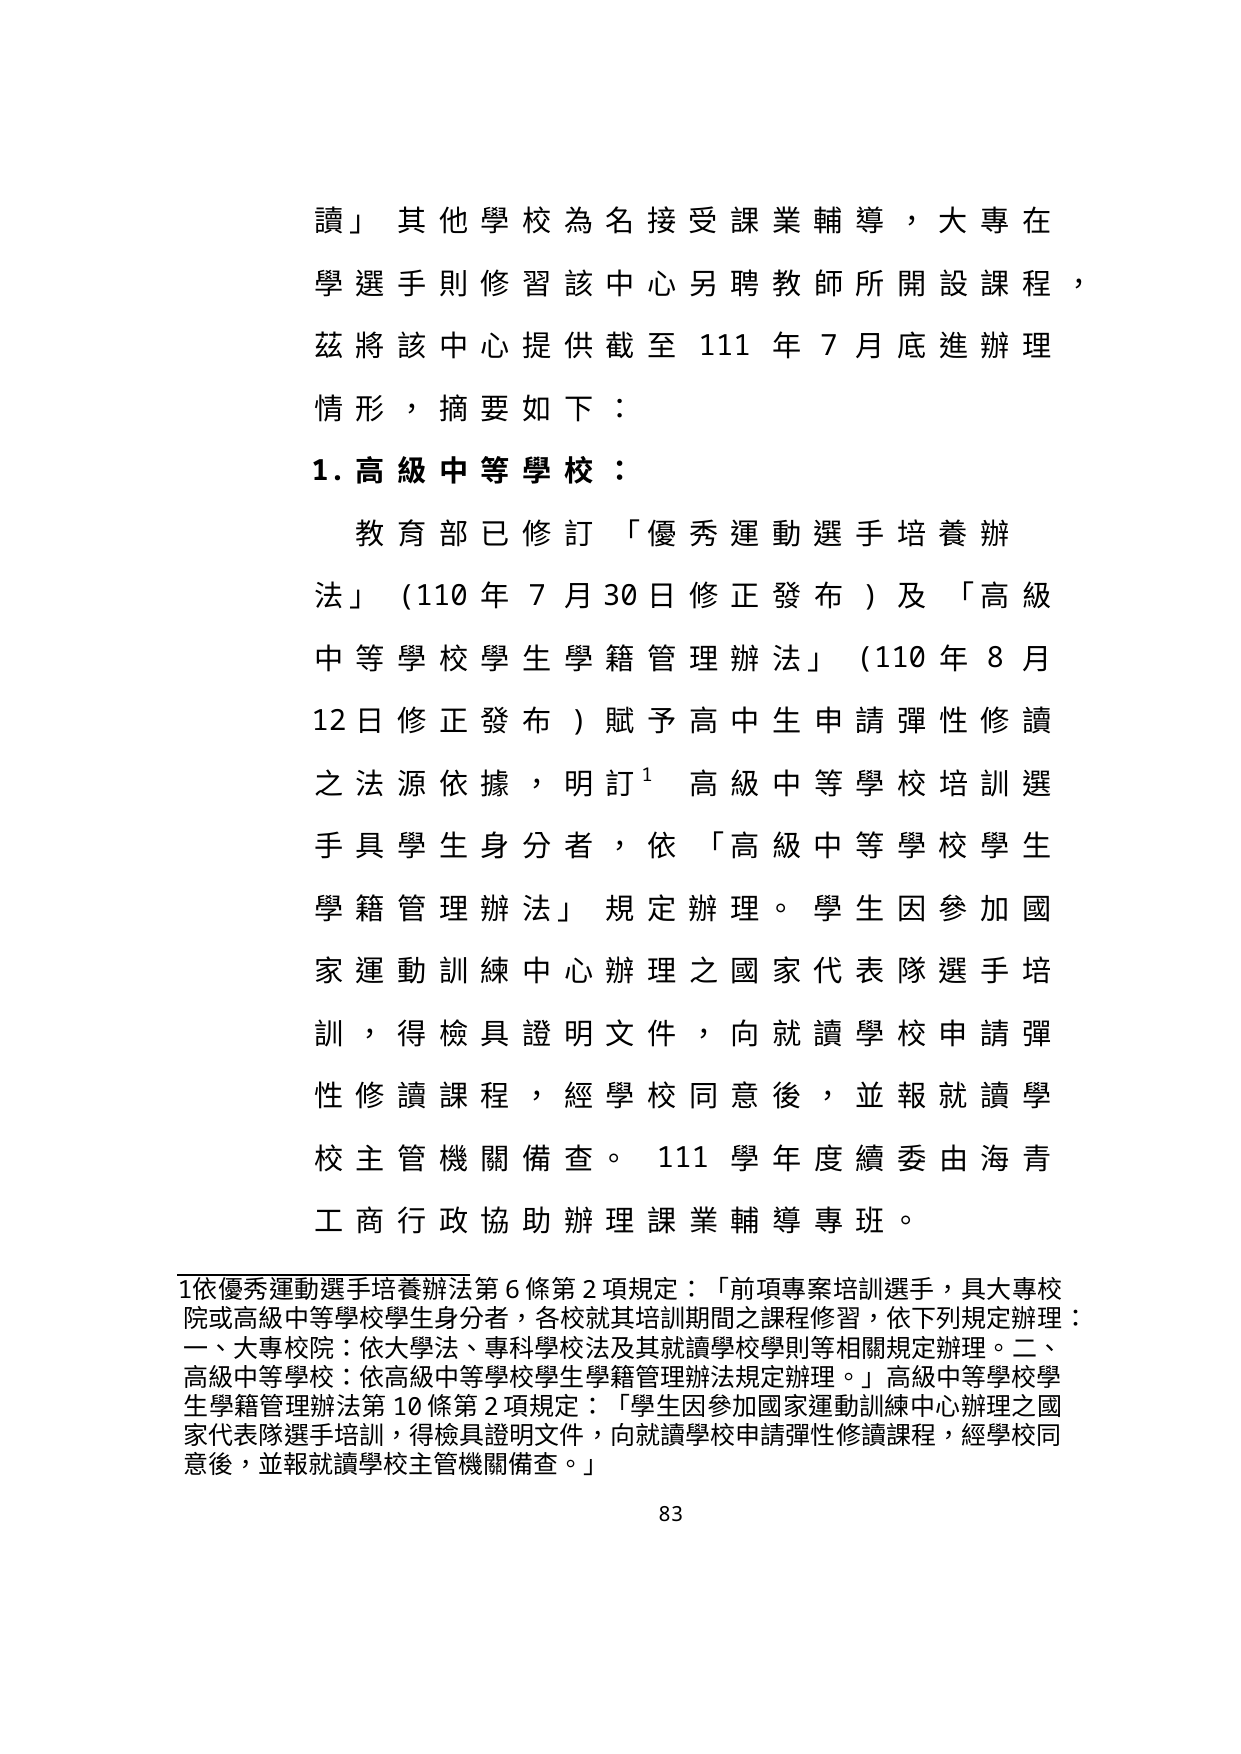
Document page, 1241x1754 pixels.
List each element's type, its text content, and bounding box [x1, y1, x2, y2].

text 教育部已修訂「優秀運動選手培養辦法」(110年7月30日修正發布)及「高級中等學校學生學籍管理辦法」(110年8月12日修正發布)賦予高中生申請彈性修讀之法源依據，明訂高級中等學校培訓選手具學生身分者，依「高級中等學校學生學籍管理辦法」規定辦理。學生因參加國家運動訓練中心辦理之國家代表隊選手培訓，得檢具證明文件，向就讀學校申請彈性修讀課程，經學校同意後，並報就讀學校主管機關備查。111學年度續委由海青工商行政協助辦理課業輔導專班。 [271, 490, 1058, 1240]
text 在學選手課業輔導執行方面，國訓中心安排高級中等學校以下在學選手以「借讀」其他學校為名接受課業輔導，大專在學選手則修習該中心另聘教師所開設課程，茲將該中心提供截至111年7月底進辦理情形，摘要如下： [271, 177, 1058, 427]
text 1.高級中等學校： [271, 427, 1058, 490]
text 依優秀運動選手培養辦法第6條第2項規定：「前項專案培訓選手，具大專校院或高級中等學校學生身分者，各校就其培訓期間之課程修習，依下列規定辦理：一、大專校院：依大學法、專科學校法及其就讀學校學則等相關規定辦理。二、高級中等學校：依高級中等學校學生學籍管理辦法規定辦理。」高級中等學校學生學籍管理辦法第10條第2項規定：「學生因參加國家運動訓練中心辦理之國家代表隊選手培訓，得檢具證明文件，向就讀學校申請彈性修讀課程，經學校同意後，並報就讀學校主管機關備查。」 [177, 1275, 1063, 1479]
